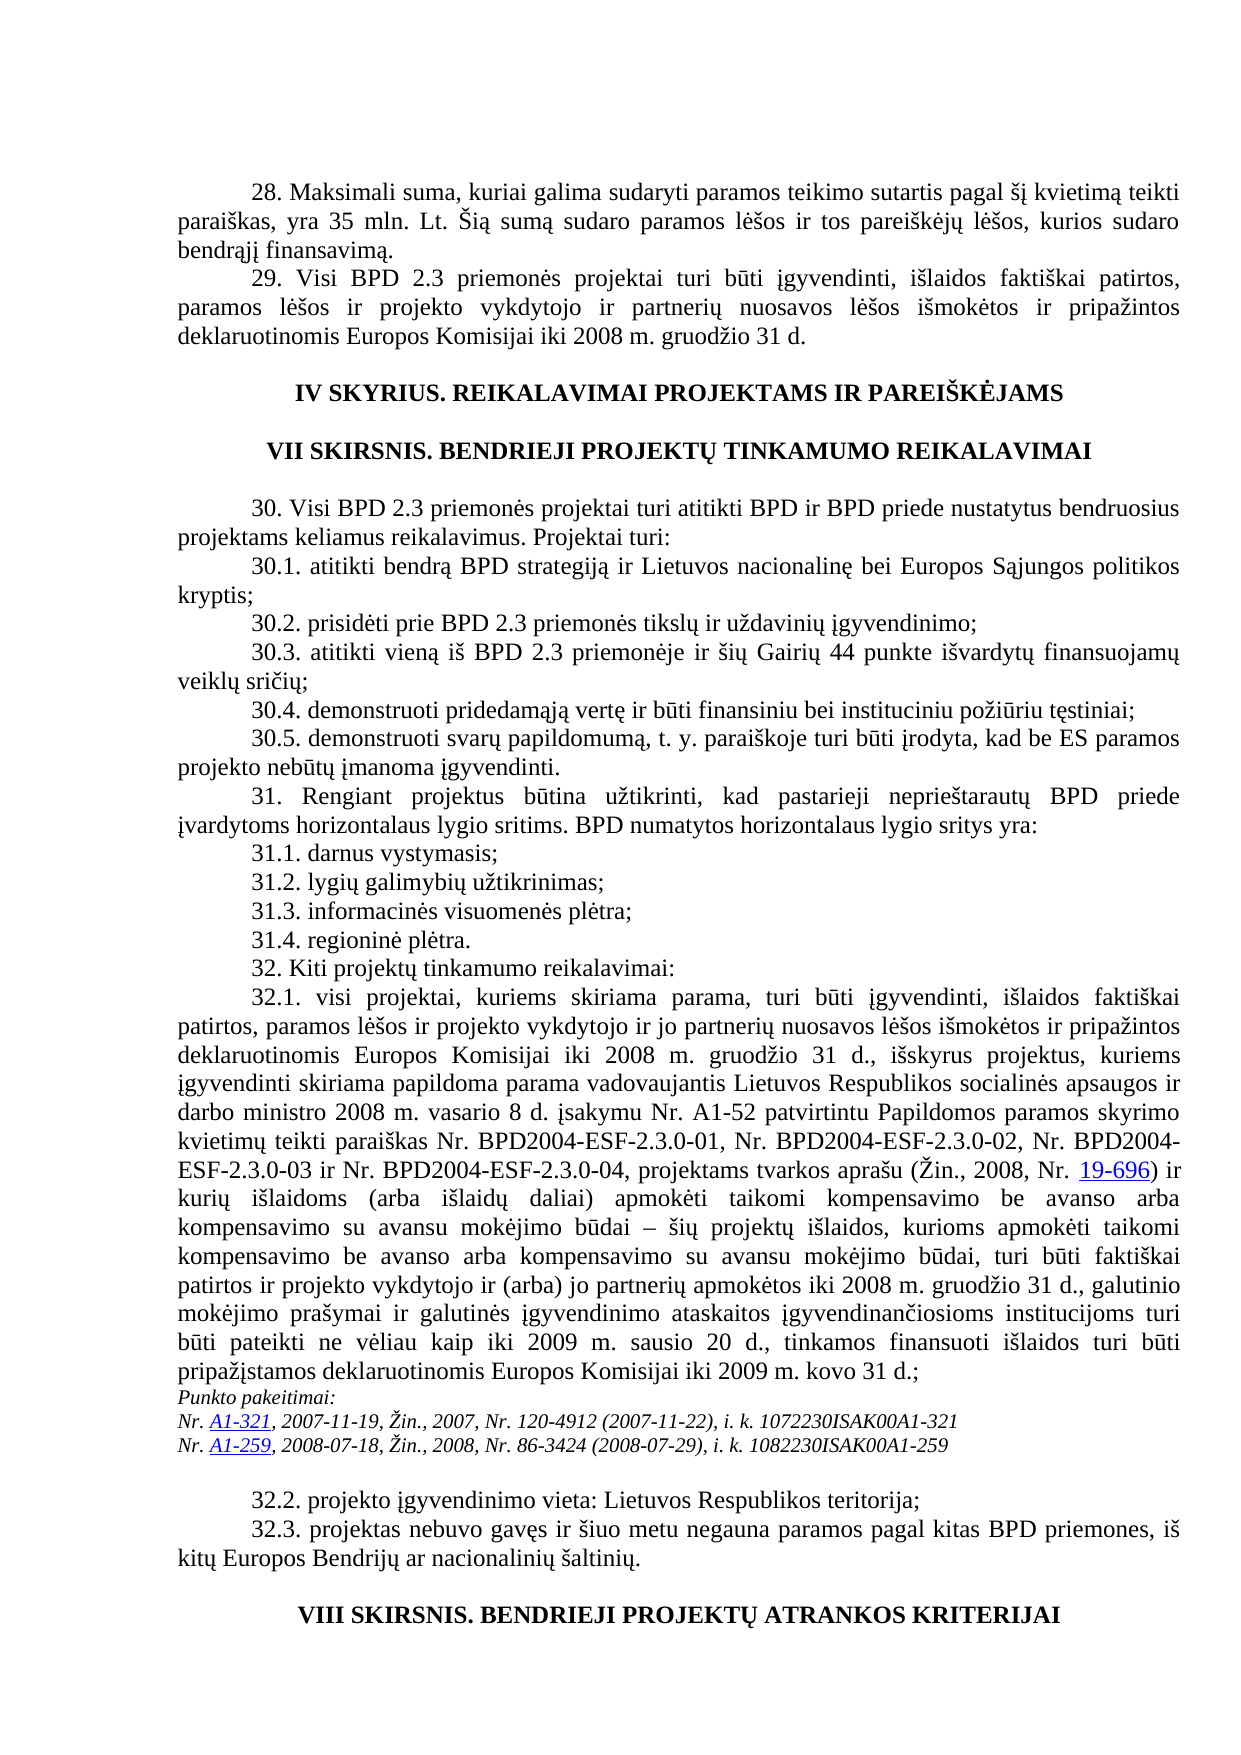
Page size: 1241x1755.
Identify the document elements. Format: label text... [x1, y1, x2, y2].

text VII SKIRSNIS. BENDRIEJI PROJEKTŲ TINKAMUMO REIKALAVIMAI [177, 436, 1181, 465]
text 32.2. projekto įgyvendinimo vieta: Lietuvos Respublikos teritorija; [177, 1486, 1181, 1514]
text 30.2. prisidėti prie BPD 2.3 priemonės tikslų ir uždavinių įgyvendinimo; [177, 608, 1181, 637]
text 32.1. visi projektai, kuriems skiriama parama, turi būti įgyvendinti, išlaidos faktiškai patirtos, paramos lėšos ir projekto vykdytojo ir jo partnerių nuosavos lėšos išmokėtos ir pripažintos deklaruotinomis Europos Komisijai iki 2008 m. gruodžio 31 d., išskyrus projektus, kuriems įgyvendinti skiriama papildoma parama vadovaujantis Lietuvos Respublikos socialinės apsaugos ir darbo ministro 2008 m. vasario 8 d. įsakymu Nr. A1-52 patvirtintu Papildomos paramos skyrimo kvietimų teikti paraiškas Nr. BPD2004-ESF-2.3.0-01, Nr. BPD2004-ESF-2.3.0-02, Nr. BPD2004-ESF-2.3.0-03 ir Nr. BPD2004-ESF-2.3.0-04, projektams tvarkos aprašu (Žin., 2008, Nr. 19-696) ir kurių išlaidoms (arba išlaidų daliai) apmokėti taikomi kompensavimo be avanso arba kompensavimo su avansu mokėjimo būdai – šių projektų išlaidos, kurioms apmokėti taikomi kompensavimo be avanso arba kompensavimo su avansu mokėjimo būdai, turi būti faktiškai patirtos ir projekto vykdytojo ir (arba) jo partnerių apmokėtos iki 2008 m. gruodžio 31 d., galutinio mokėjimo prašymai ir galutinės įgyvendinimo ataskaitos įgyvendinančiosioms institucijoms turi būti pateikti ne vėliau kaip iki 2009 m. sausio 20 d., tinkamos finansuoti išlaidos turi būti pripažįstamos deklaruotinomis Europos Komisijai iki 2009 m. kovo 31 d.; [177, 982, 1181, 1385]
text Nr. A1-259, 2008-07-18, Žin., 2008, Nr. 86-3424 (2008-07-29), i. k. 1082230ISAK00A1-259 [177, 1433, 1181, 1457]
text 31.3. informacinės visuomenės plėtra; [177, 896, 1181, 925]
text 30. Visi BPD 2.3 priemonės projektai turi atitikti BPD ir BPD priede nustatytus bendruosius projektams keliamus reikalavimus. Projektai turi: [177, 493, 1181, 551]
text 30.5. demonstruoti svarų papildomumą, t. y. paraiškoje turi būti įrodyta, kad be ES paramos projekto nebūtų įmanoma įgyvendinti. [177, 723, 1181, 781]
text 30.4. demonstruoti pridedamąją vertę ir būti finansiniu bei instituciniu požiūriu tęstiniai; [177, 695, 1181, 723]
text 29. Visi BPD 2.3 priemonės projektai turi būti įgyvendinti, išlaidos faktiškai patirtos, paramos lėšos ir projekto vykdytojo ir partnerių nuosavos lėšos išmokėtos ir pripažintos deklaruotinomis Europos Komisijai iki 2008 m. gruodžio 31 d. [177, 263, 1181, 350]
text Nr. A1-321, 2007-11-19, Žin., 2007, Nr. 120-4912 (2007-11-22), i. k. 1072230ISAK00A1-321 [177, 1409, 1181, 1433]
text 32. Kiti projektų tinkamumo reikalavimai: [177, 953, 1181, 982]
text 31. Rengiant projektus būtina užtikrinti, kad pastarieji neprieštarautų BPD priede įvardytoms horizontalaus lygio sritims. BPD numatytos horizontalaus lygio sritys yra: [177, 781, 1181, 838]
text VIII SKIRSNIS. BENDRIEJI PROJEKTŲ ATRANKOS KRITERIJAI [177, 1601, 1181, 1629]
text 28. Maksimali suma, kuriai galima sudaryti paramos teikimo sutartis pagal šį kvietimą teikti paraiškas, yra 35 mln. Lt. Šią sumą sudaro paramos lėšos ir tos pareiškėjų lėšos, kurios sudaro bendrąjį finansavimą. [177, 177, 1181, 263]
text 30.3. atitikti vieną iš BPD 2.3 priemonėje ir šių Gairių 44 punkte išvardytų finansuojamų veiklų sričių; [177, 637, 1181, 695]
text 31.4. regioninė plėtra. [177, 925, 1181, 953]
text 31.1. darnus vystymasis; [177, 838, 1181, 867]
text 31.2. lygių galimybių užtikrinimas; [177, 867, 1181, 896]
text 30.1. atitikti bendrą BPD strategiją ir Lietuvos nacionalinę bei Europos Sąjungos politikos kryptis; [177, 551, 1181, 608]
text Punkto pakeitimai: [177, 1385, 1181, 1409]
text 32.3. projektas nebuvo gavęs ir šiuo metu negauna paramos pagal kitas BPD priemones, iš kitų Europos Bendrijų ar nacionalinių šaltinių. [177, 1514, 1181, 1572]
text IV SKYRIUS. REIKALAVIMAI PROJEKTAMS IR PAREIŠKĖJAMS [177, 378, 1181, 407]
